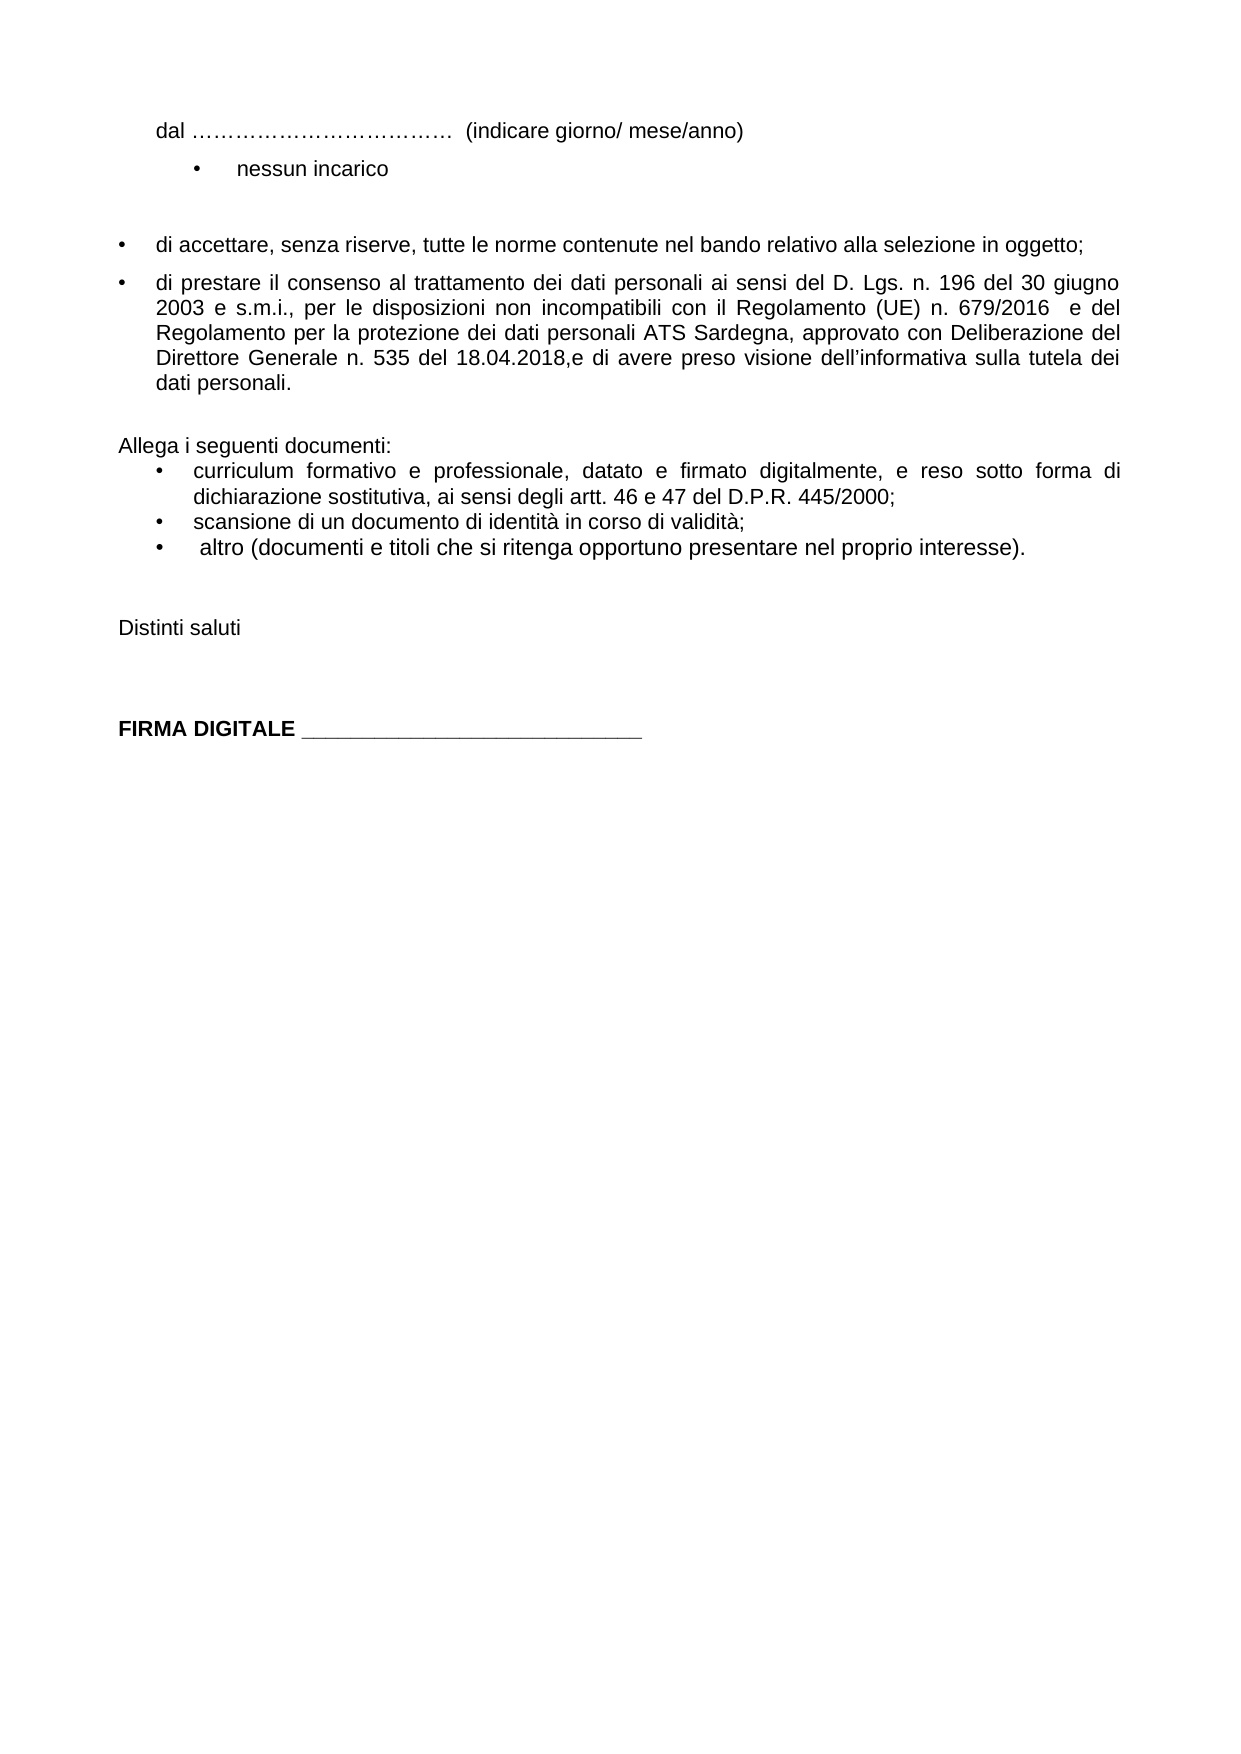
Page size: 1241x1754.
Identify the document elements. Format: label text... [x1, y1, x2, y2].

list curriculum formativo e professionale, datato e firmato digitalmente, e reso sotto forma di dichiarazione sostitutiva, ai sensi degli artt. 46 e 47 del D.P.R. 445/2000; [156, 458, 1122, 509]
text Allega i seguenti documenti: [118, 433, 1122, 458]
text dal ……………………………… (indicare giorno/ mese/anno) [156, 118, 1122, 143]
list  nessun incarico [193, 156, 1122, 181]
list scansione di un documento di identità in corso di validità; [156, 509, 1122, 534]
text Distinti saluti [118, 615, 1122, 640]
list altro (documenti e titoli che si ritenga opportuno presentare nel proprio interesse). [156, 534, 1122, 560]
list di accettare, senza riserve, tutte le norme contenute nel bando relativo alla selezione in oggetto; [118, 232, 1122, 257]
list di prestare il consenso al trattamento dei dati personali ai sensi del D. Lgs. n. 196 del 30 giugno 2003 e s.m.i., per le disposizioni non incompatibili con il Regolamento (UE) n. 679/2016 e del Regolamento per la protezione dei dati personali ATS Sardegna, approvato con Deliberazione del Direttore Generale n. 535 del 18.04.2018,e di avere preso visione dell’informativa sulla tutela dei dati personali. [118, 269, 1122, 395]
text FIRMA DIGITALE ____________________________ [118, 716, 1122, 741]
